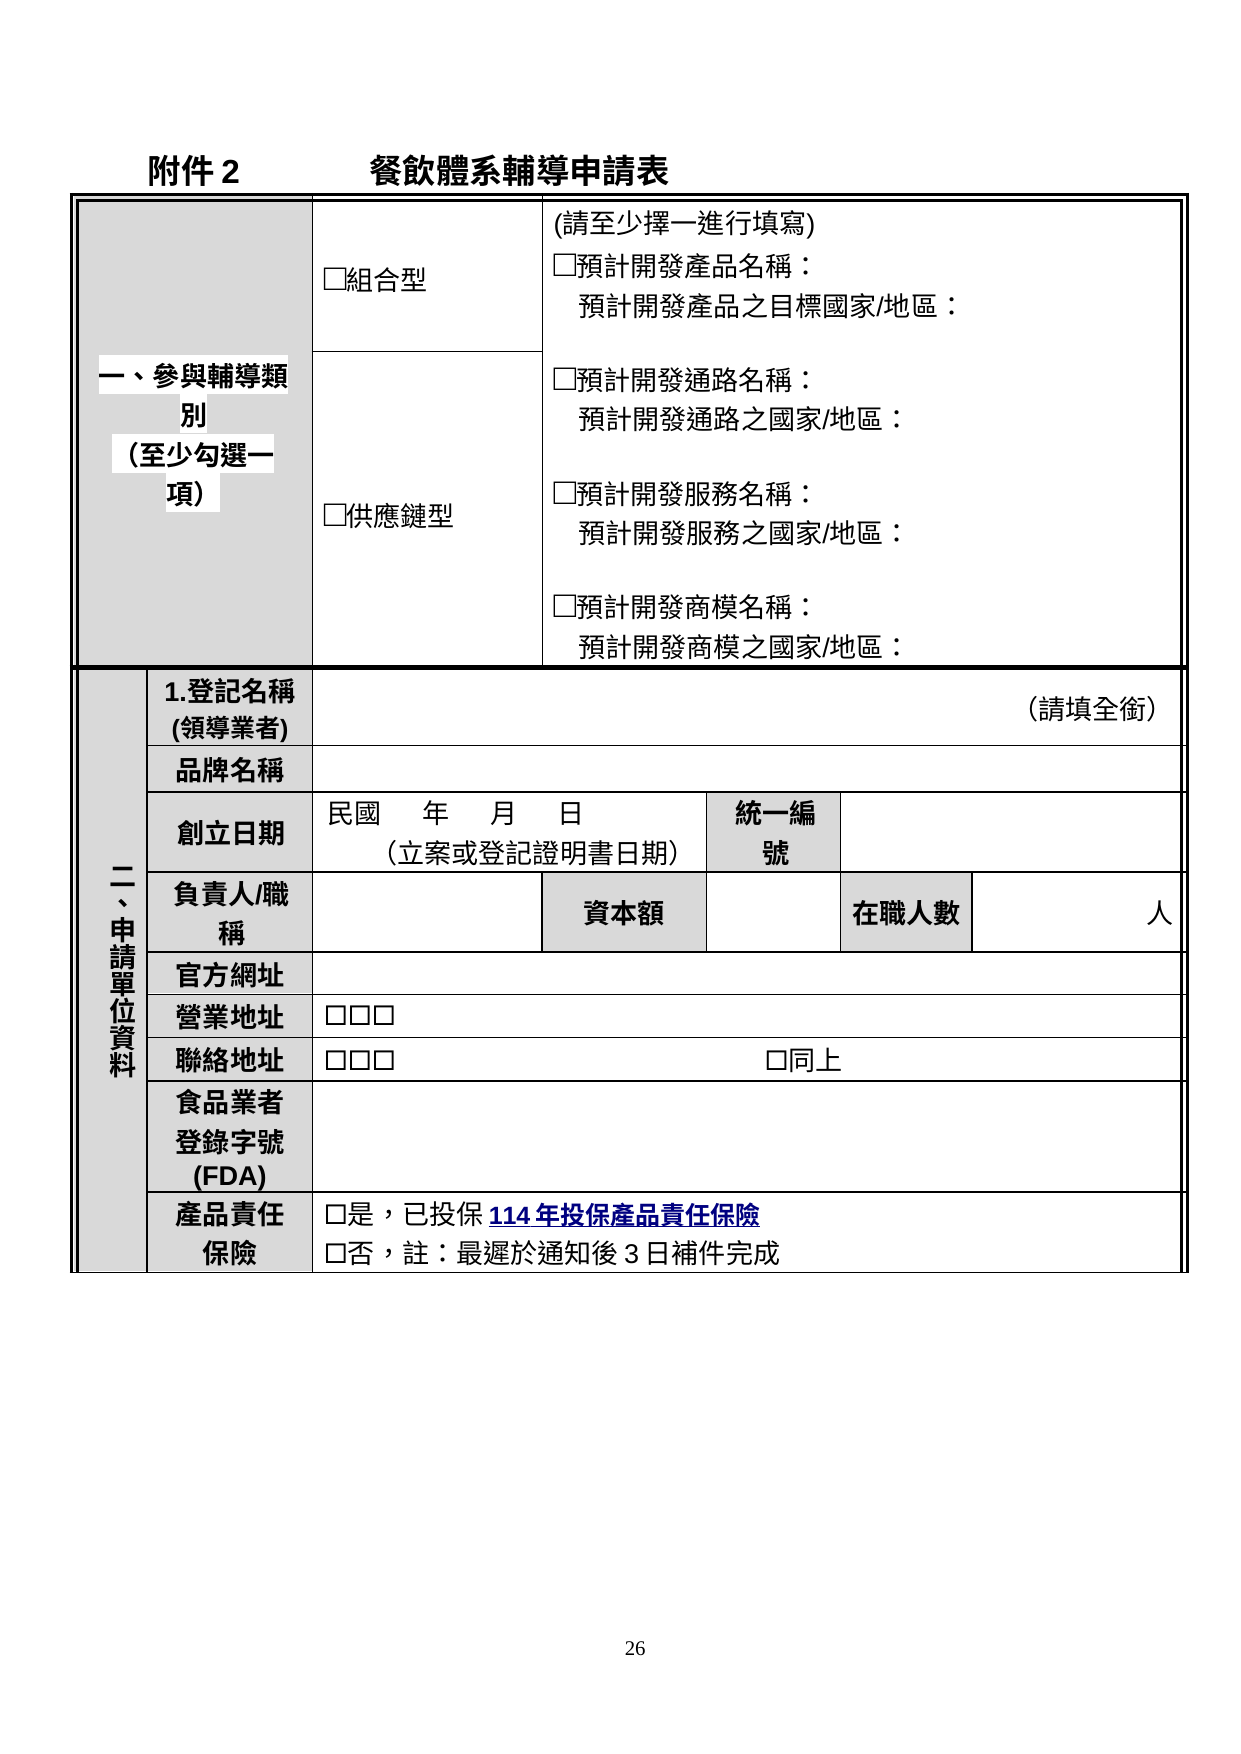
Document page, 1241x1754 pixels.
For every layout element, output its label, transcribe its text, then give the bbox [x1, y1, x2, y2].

table_cell 資本額 [543, 873, 706, 951]
table_cell [1189, 745, 1196, 791]
table_cell [313, 873, 541, 951]
table_cell [1189, 665, 1196, 745]
table_cell  [313, 995, 1180, 1036]
table_cell  同上 [313, 1038, 1180, 1080]
table_cell [1189, 1191, 1196, 1271]
table_cell 人 [973, 873, 1180, 951]
table_header (請至少擇一進行填寫) □預計開發產品名稱： 預計開發產品之目標國家/地區： □預計開發通路名稱： 預計開發通路之國家/地區： □預計開發服務名稱： 預計開發服務之國家/地區： □預計開發商模名稱： 預計開發商模之國家/地區： [543, 196, 1185, 665]
table_cell 在職人數 [841, 873, 971, 951]
table_cell [1189, 351, 1196, 665]
table_cell [1189, 791, 1196, 871]
table_cell 二、申請單位資料 [79, 670, 146, 1271]
table_cell [1189, 1036, 1196, 1080]
table_cell 品牌名稱 [148, 746, 312, 791]
table_cell [313, 953, 1180, 993]
table_cell 統一編號 [707, 793, 840, 871]
table_cell 營業地址 [148, 995, 312, 1036]
table_cell [313, 1082, 1180, 1191]
table_cell [313, 746, 1180, 791]
table_cell 負責人/職稱 [148, 873, 312, 951]
table_cell 食品業者 登錄字號 (FDA) [148, 1082, 312, 1191]
table_cell 創立日期 [148, 793, 312, 871]
table_cell [1189, 994, 1196, 1036]
table_header □組合型 [313, 202, 542, 351]
table_cell 1.登記名稱 (領導業者) [148, 670, 312, 745]
table_cell [707, 873, 840, 951]
table_cell □供應鏈型 [313, 352, 542, 665]
table_cell [841, 793, 1180, 871]
table_cell 官方網址 [148, 953, 312, 993]
table_cell 聯絡地址 [148, 1038, 312, 1080]
subtitle 附件2 餐飲體系輔導申請表 [148, 145, 1122, 193]
table_header 一、參與輔導類別 （至少勾選一項） [74, 196, 312, 665]
table_header [1189, 193, 1196, 351]
table_cell 民國 年 月 日 （立案或登記證明書日期） [313, 793, 706, 871]
table_cell 產品責任 保險 [148, 1193, 312, 1271]
table_cell [1189, 1080, 1196, 1191]
table_cell 是，已投保114年投保產品責任保險 否，註：最遲於通知後3日補件完成 [313, 1193, 1180, 1271]
table_cell [1189, 871, 1196, 951]
table_cell （請填全銜） [313, 670, 1180, 745]
table_cell [1189, 951, 1196, 993]
